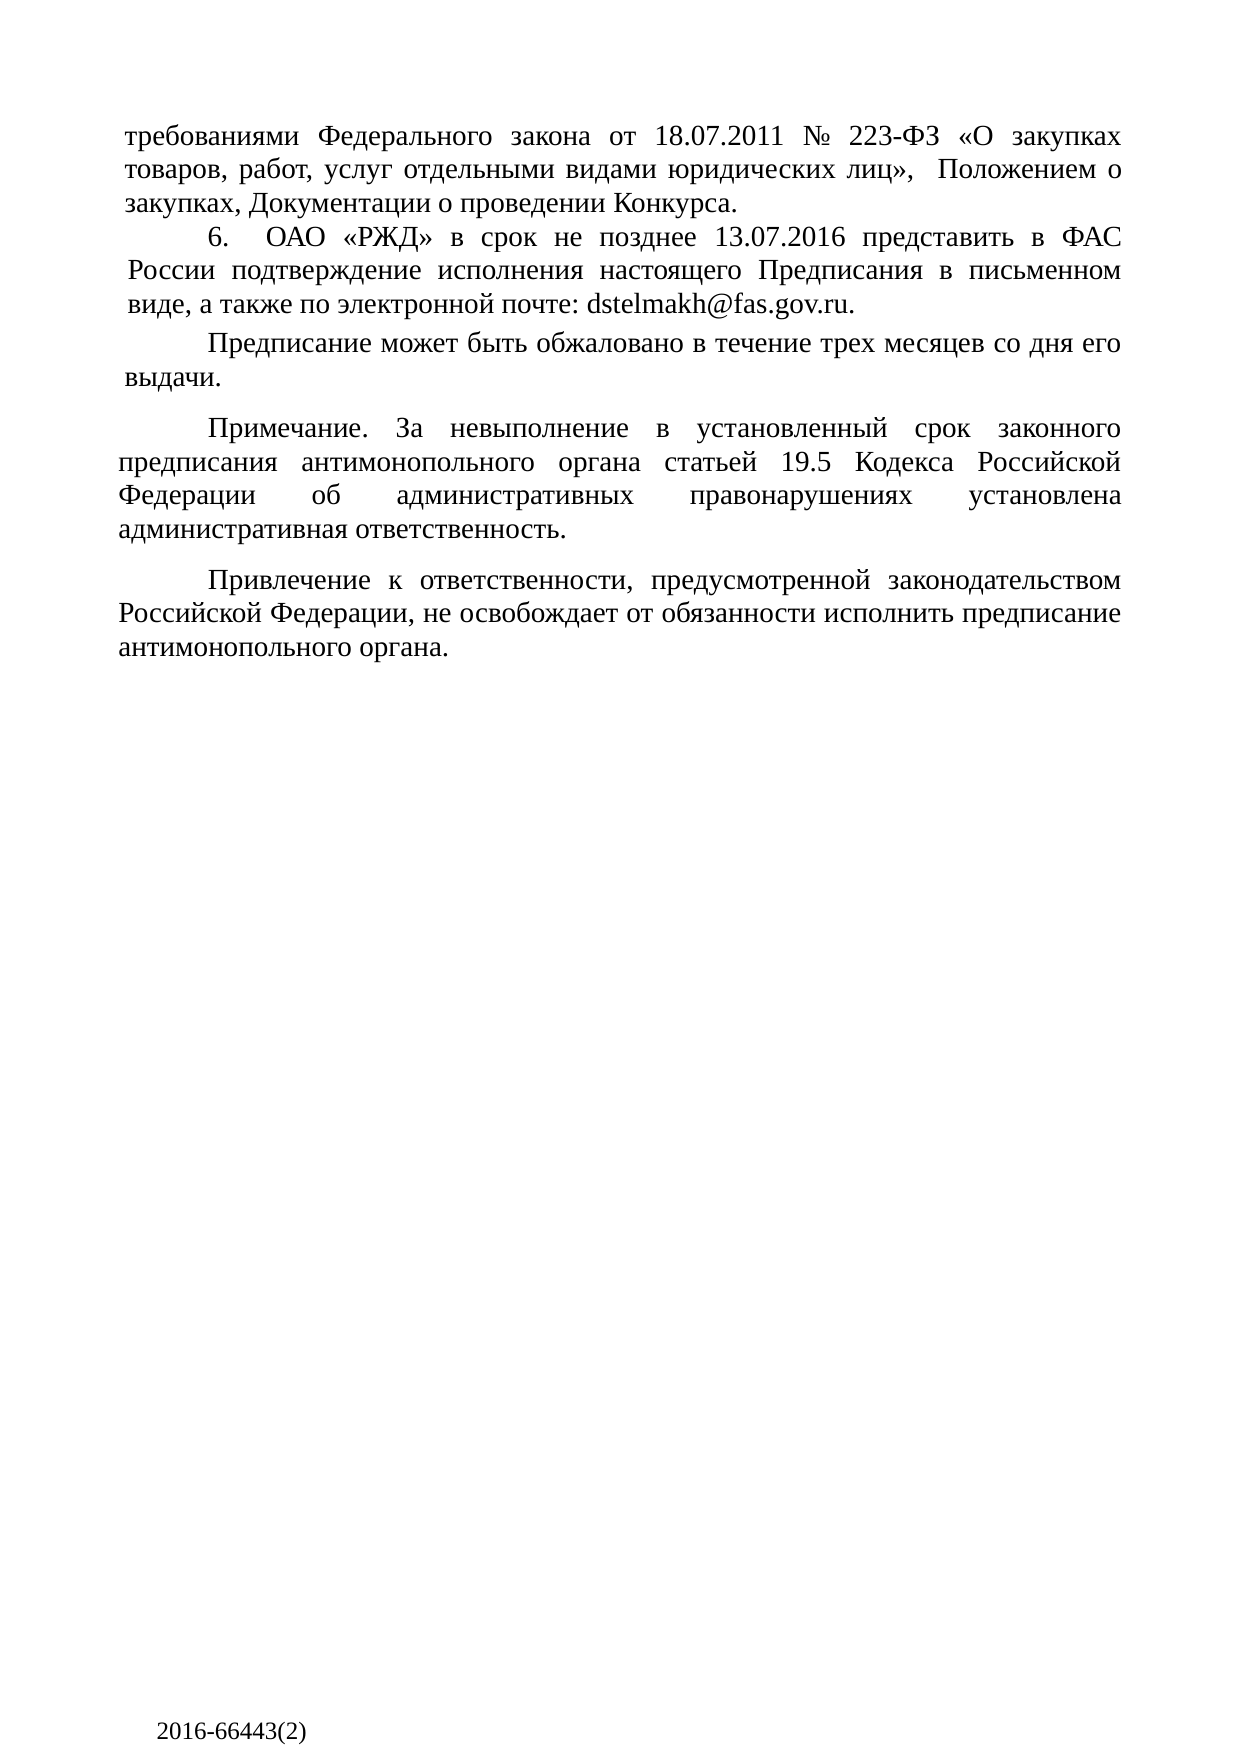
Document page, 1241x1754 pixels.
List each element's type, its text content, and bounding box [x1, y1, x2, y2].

list ОАО «РЖД» в срок не позднее 13.07.2016 представить в ФАС России подтверждение исполнения настоящего Предписания в письменном виде, а также по электронной почте: dstelmakh@fas.gov.ru. [127, 219, 1122, 319]
text Предписание может быть обжаловано в течение трех месяцев со дня его выдачи. [124, 325, 1122, 392]
list требованиями Федерального закона от 18.07.2011 № 223-ФЗ «О закупках товаров, работ, услуг отдельными видами юридических лиц», Положением о закупках, Документации о проведении Конкурса. [124, 118, 1122, 219]
text Примечание. За невыполнение в установленный срок законного предписания антимонопольного органа статьей 19.5 Кодекса Российской Федерации об административных правонарушениях установлена административная ответственность. [118, 410, 1122, 544]
text Привлечение к ответственности, предусмотренной законодательством Российской Федерации, не освобождает от обязанности исполнить предписание антимонопольного органа. [118, 562, 1122, 663]
